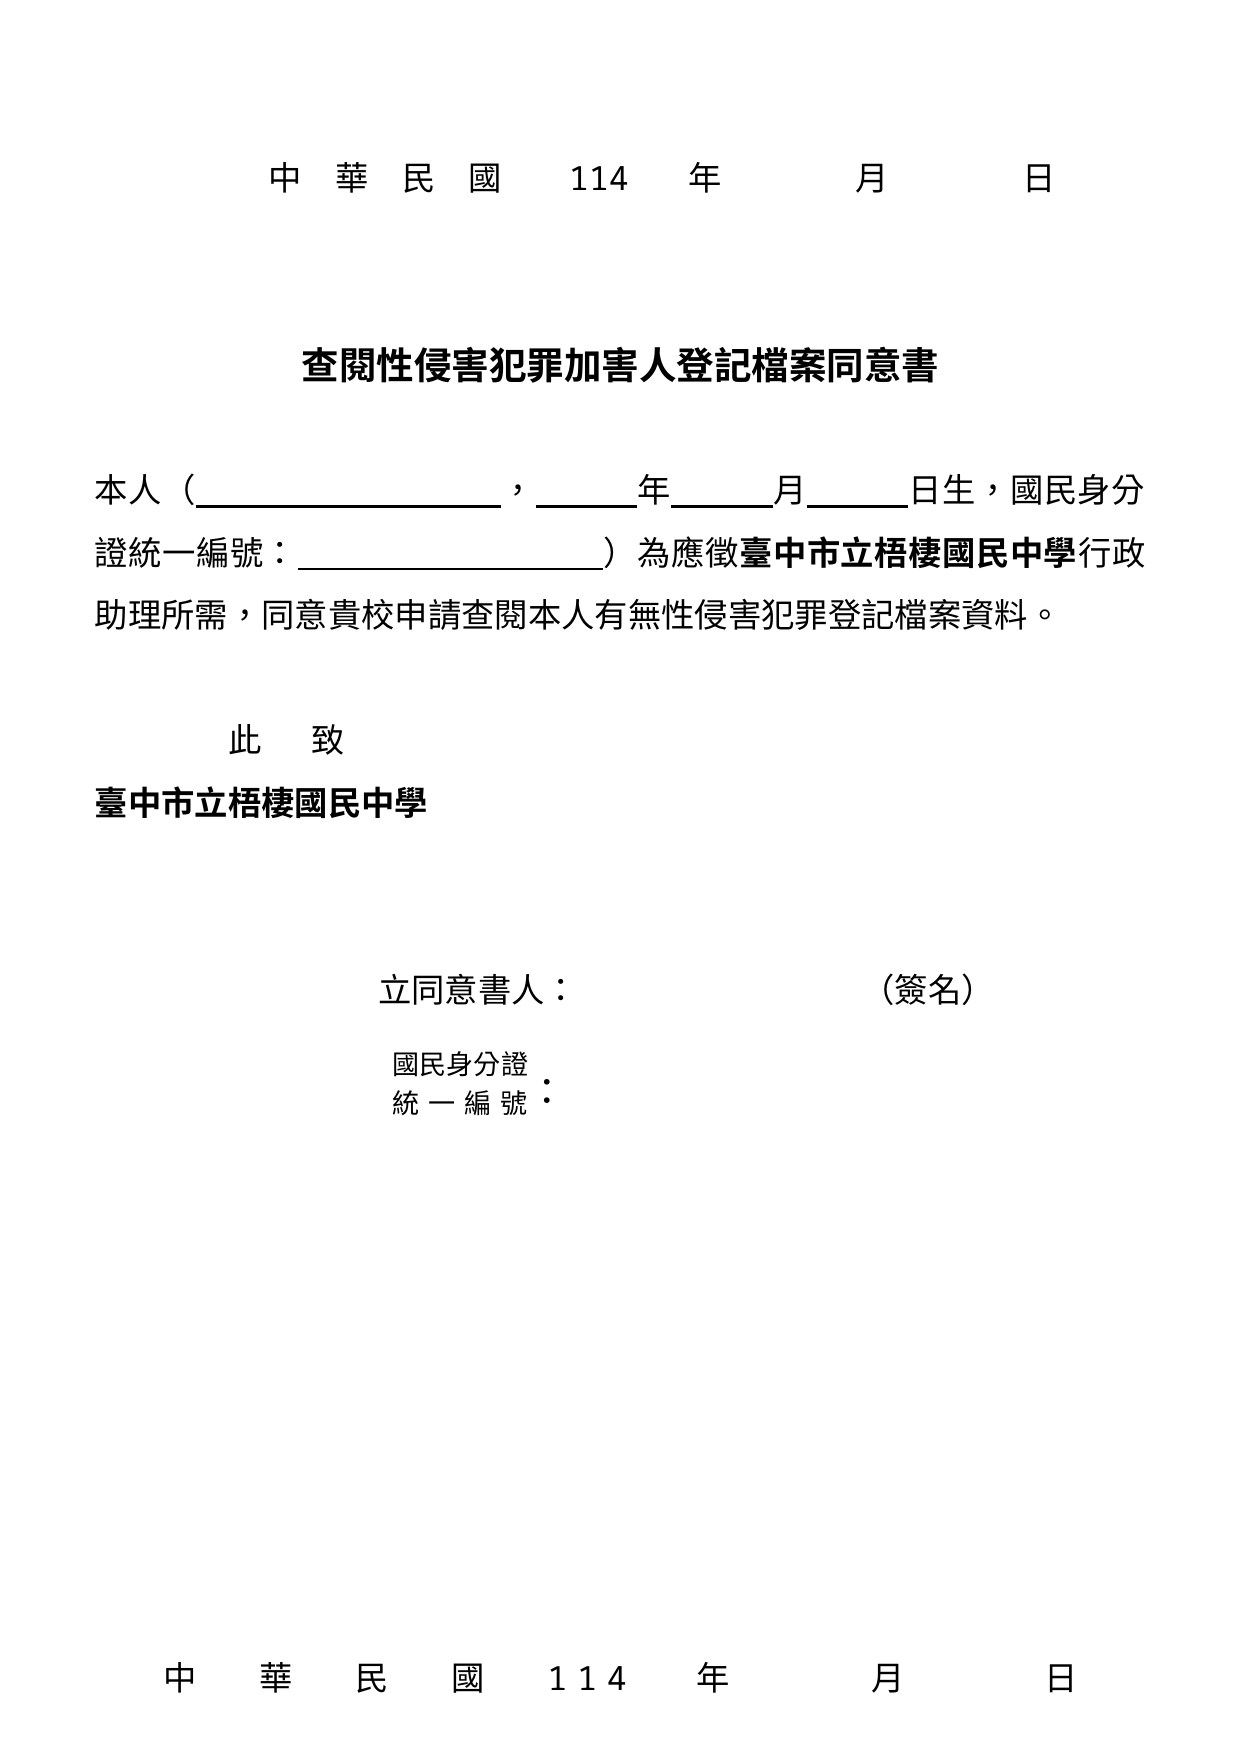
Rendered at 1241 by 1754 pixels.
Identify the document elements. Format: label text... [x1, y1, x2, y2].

text 查閱性侵害犯罪加害人登記檔案同意書 [94, 322, 1146, 384]
text 中 華 民 國 114 年 月 日 [94, 1634, 1146, 1697]
text 臺中市立梧棲國民中學 [94, 759, 1146, 822]
text 國民身分證統一編號： [94, 1009, 1146, 1134]
text 中 華 民 國 114 年 月 日 [94, 134, 1146, 197]
text 本人（ ， 年 月 日生，國民身分證統一編號： ）為應徵臺中市立梧棲國民中學行政助理所需，同意貴校申請查閱本人有無性侵害犯罪登記檔案資料。 [94, 447, 1146, 634]
text 立同意書人： （簽名） [94, 947, 1146, 1009]
text 此 致 [94, 697, 1146, 759]
